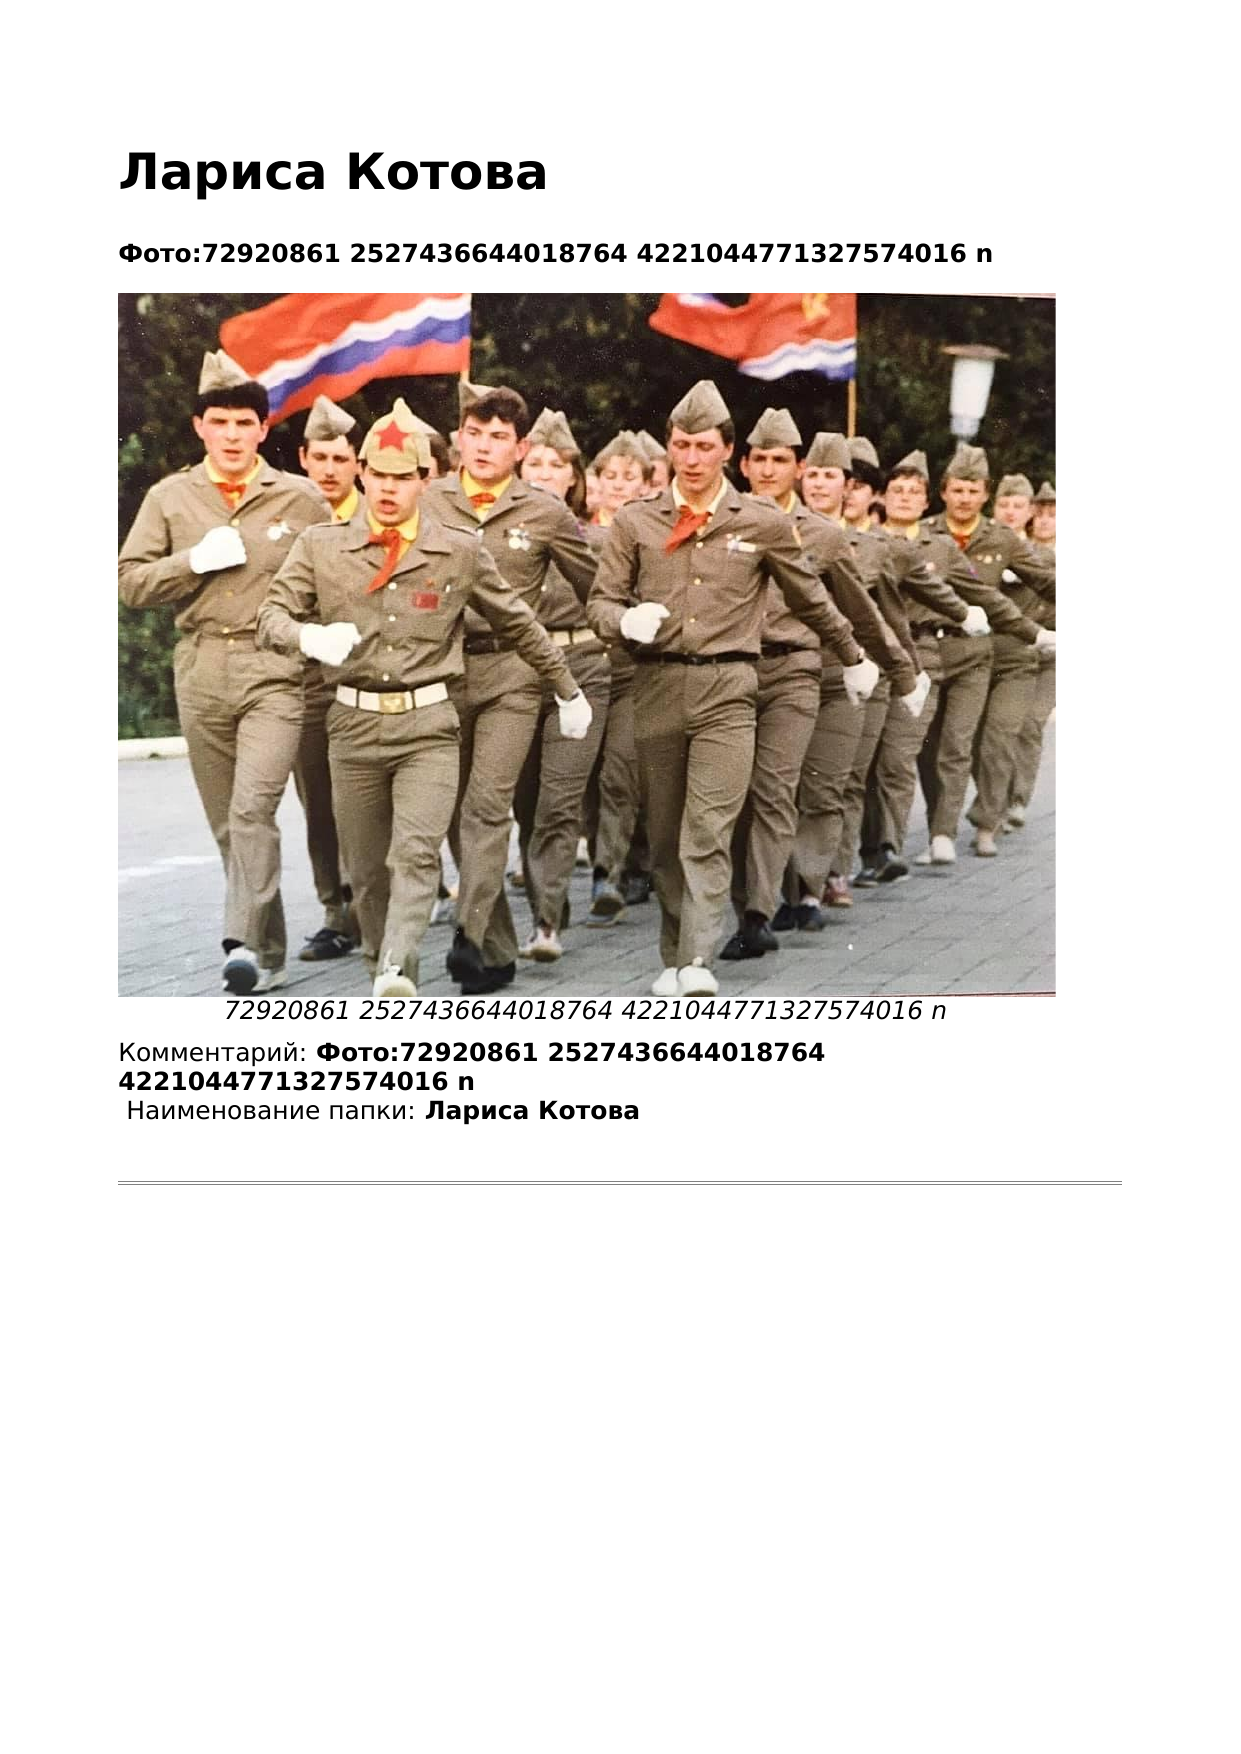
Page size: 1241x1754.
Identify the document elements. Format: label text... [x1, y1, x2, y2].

text 72920861 2527436644018764 4221044771327574016 n [118, 997, 1056, 1025]
text Комментарий: Фото:72920861 2527436644018764 4221044771327574016 n Наименование папки: Лариса Котова [118, 1038, 1122, 1154]
subtitle Фото:72920861 2527436644018764 4221044771327574016 n [118, 239, 1122, 268]
picture [118, 293, 1056, 997]
subtitle Лариса Котова [118, 143, 1122, 201]
